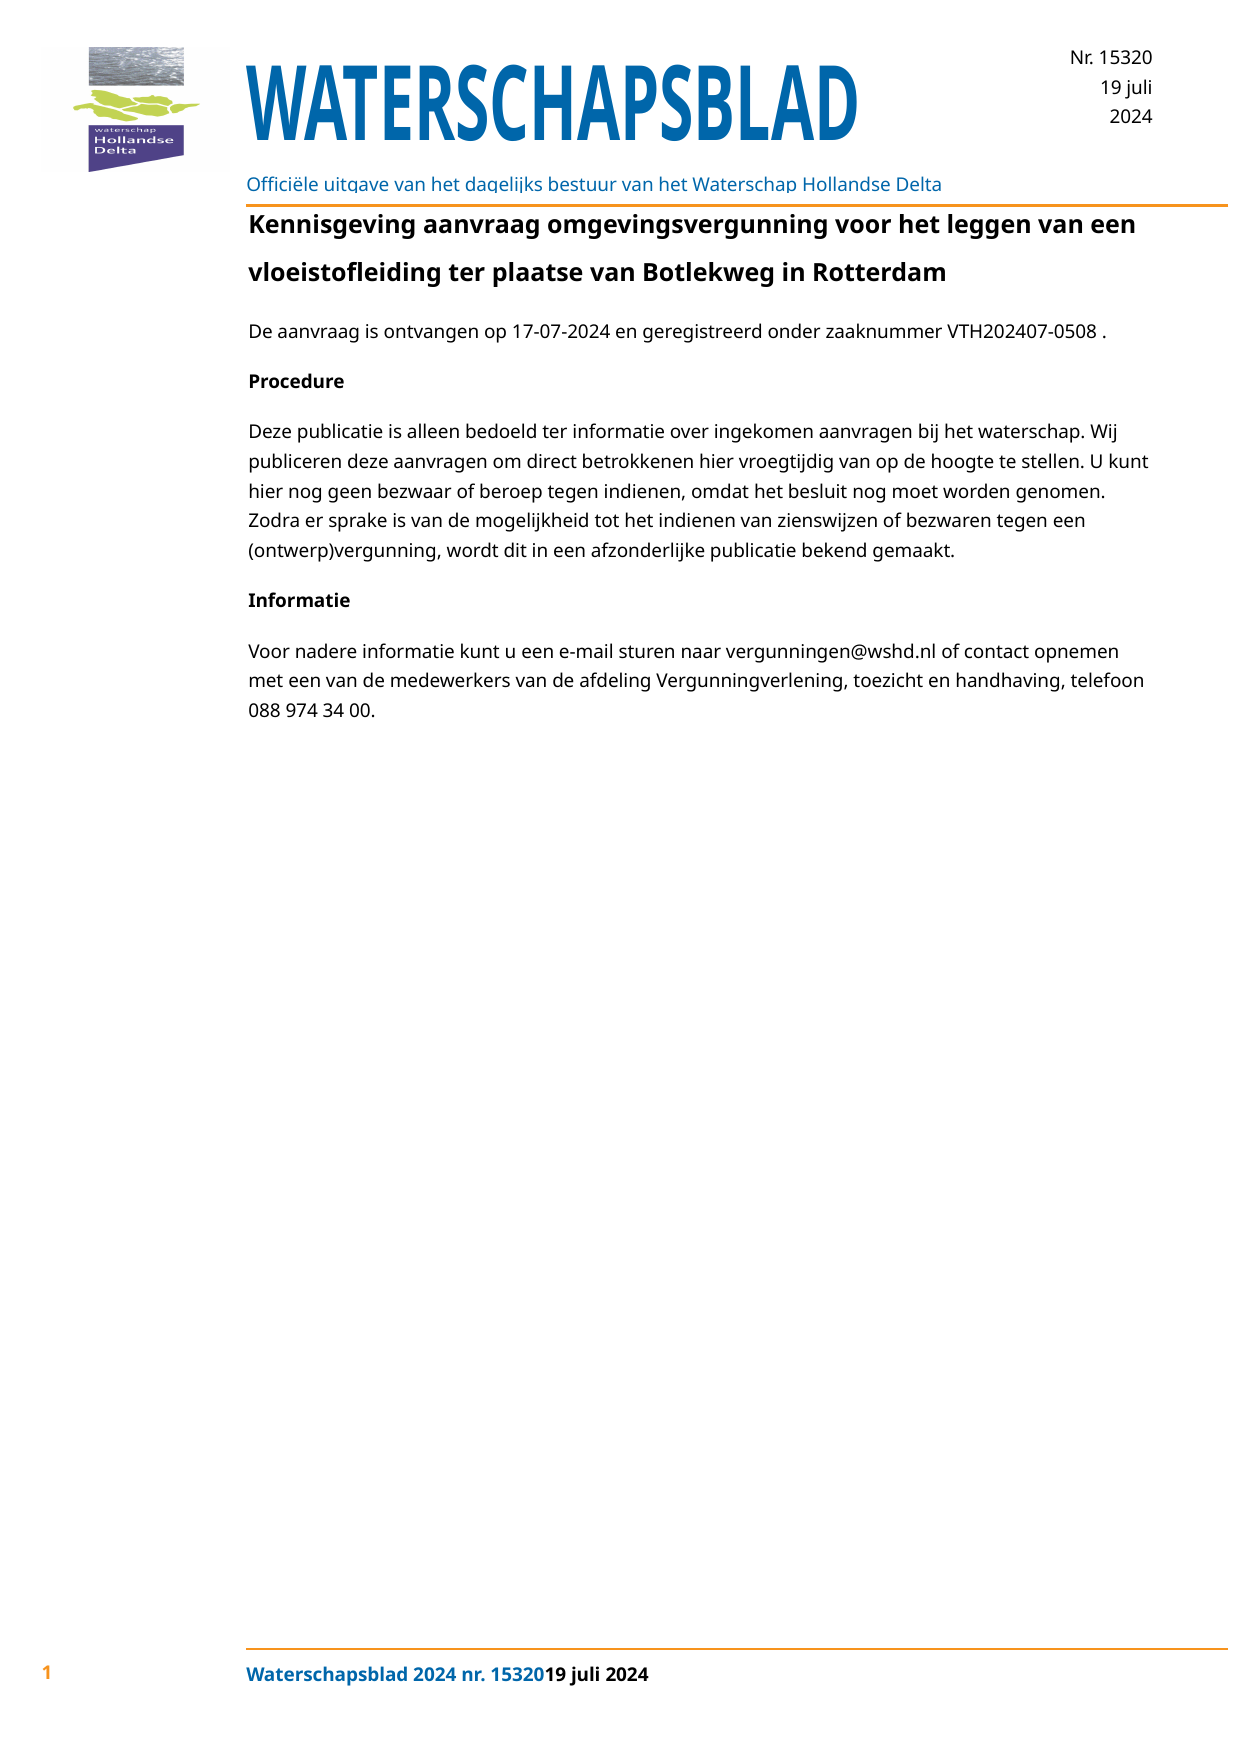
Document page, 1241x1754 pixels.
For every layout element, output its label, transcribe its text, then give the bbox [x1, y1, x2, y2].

picture [41, 47, 231, 172]
text Procedure [248, 368, 1152, 394]
text Kennisgeving aanvraag omgevingsvergunning voor het leggen van een vloeistofleiding ter plaatse van Botlekweg in Rotterdam [248, 207, 1152, 288]
text Informatie [248, 587, 1152, 613]
text De aanvraag is ontvangen op 17-07-2024 en geregistreerd onder zaaknummer VTH202407-0508 . [248, 318, 1152, 344]
text Deze publicatie is alleen bedoeld ter informatie over ingekomen aanvragen bij het waterschap. Wij publiceren deze aanvragen om direct betrokkenen hier vroegtijdig van op de hoogte te stellen. U kunt hier nog geen bezwaar of beroep tegen indienen, omdat het besluit nog moet worden genomen. Zodra er sprake is van de mogelijkheid tot het indienen van zienswijzen of bezwaren tegen een (ontwerp)vergunning, wordt dit in een afzonderlijke publicatie bekend gemaakt. [248, 419, 1152, 563]
text Voor nadere informatie kunt u een e-mail sturen naar vergunningen@wshd.nl of contact opnemen met een van de medewerkers van de afdeling Vergunningverlening, toezicht en handhaving, telefoon 088 974 34 00. [248, 638, 1152, 723]
